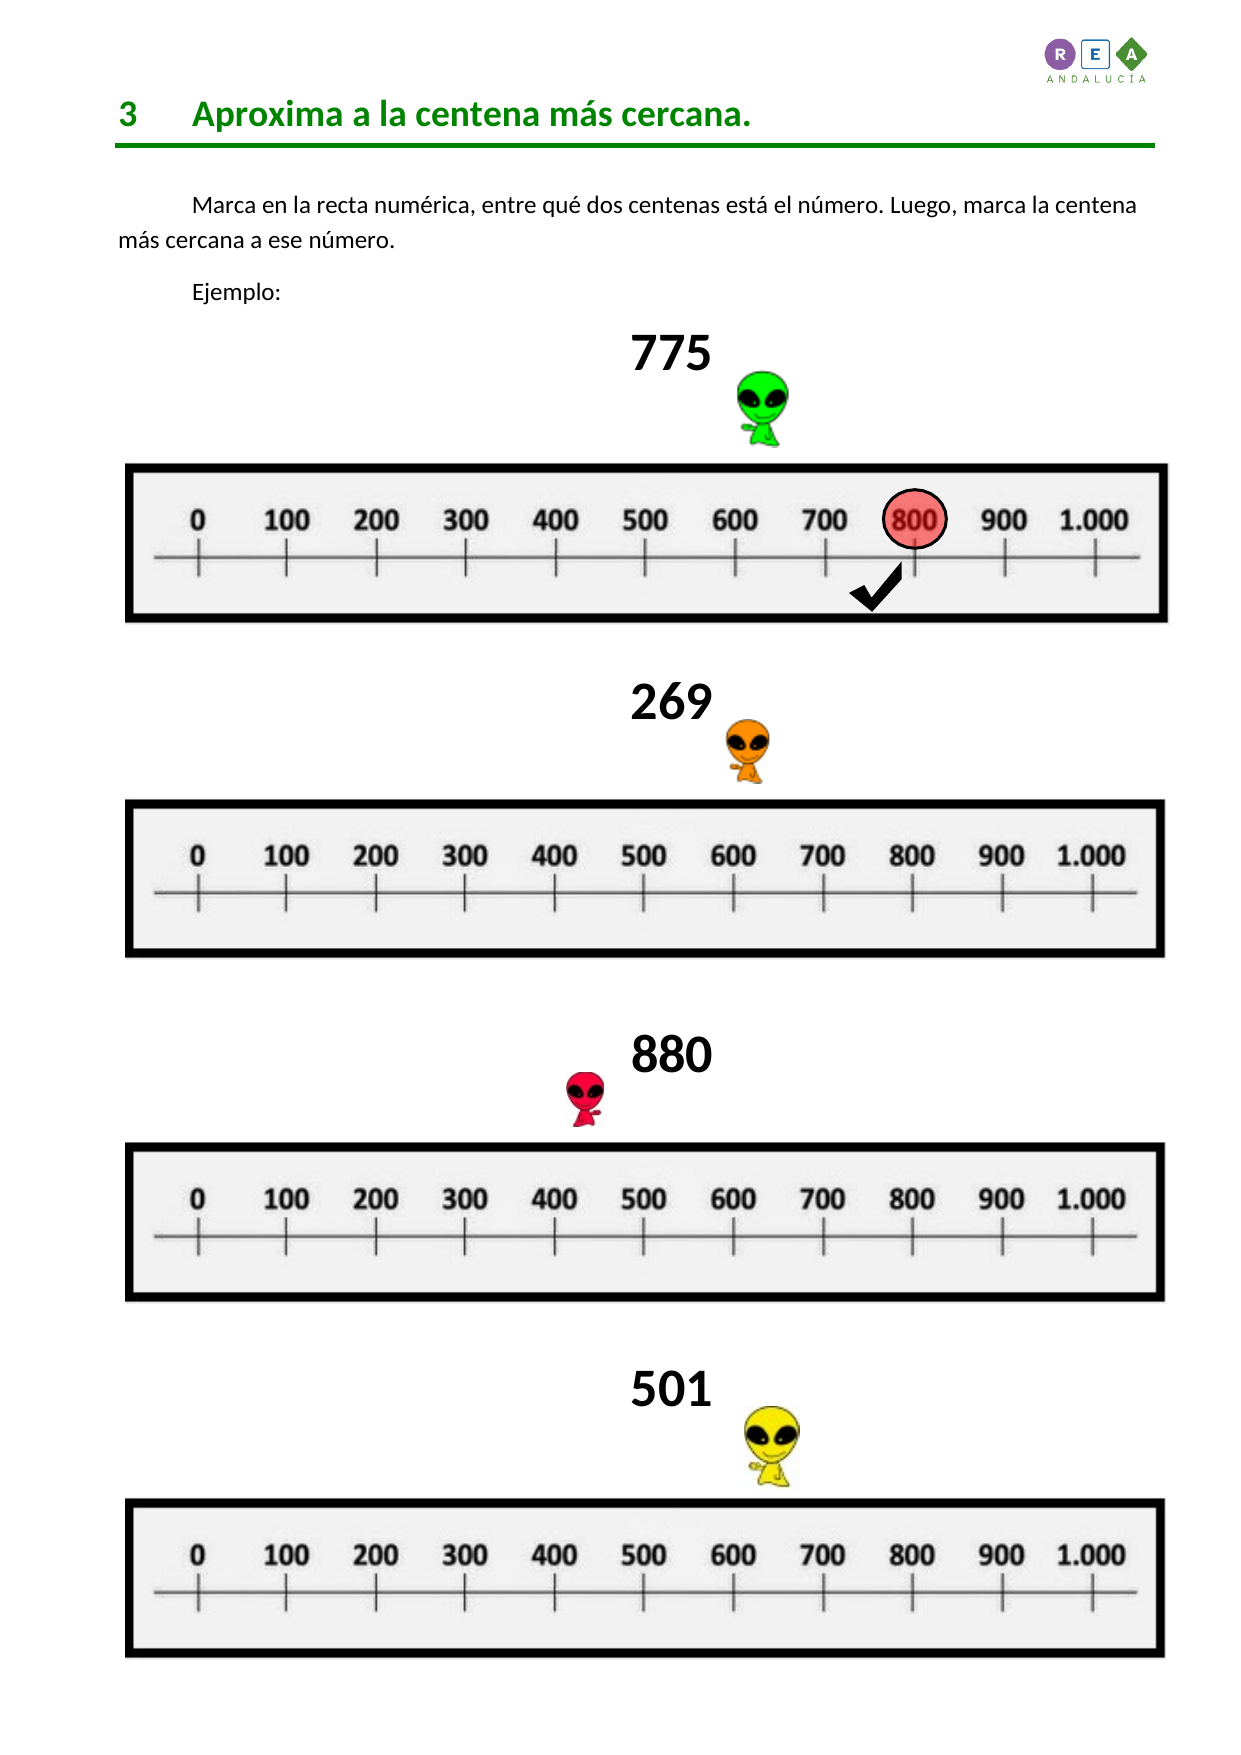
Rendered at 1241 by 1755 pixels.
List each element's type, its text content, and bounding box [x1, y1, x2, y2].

text 880 [383, 1019, 896, 1126]
subtitle 775 [631, 318, 1182, 447]
text 269 [630, 667, 1182, 783]
text Ejemplo: [192, 276, 1182, 307]
subtitle 501 [631, 1354, 1182, 1488]
text Marca en la recta numérica, entre qué dos centenas está el número. Luego, marca la centena más cercana a ese número. [118, 189, 1140, 255]
